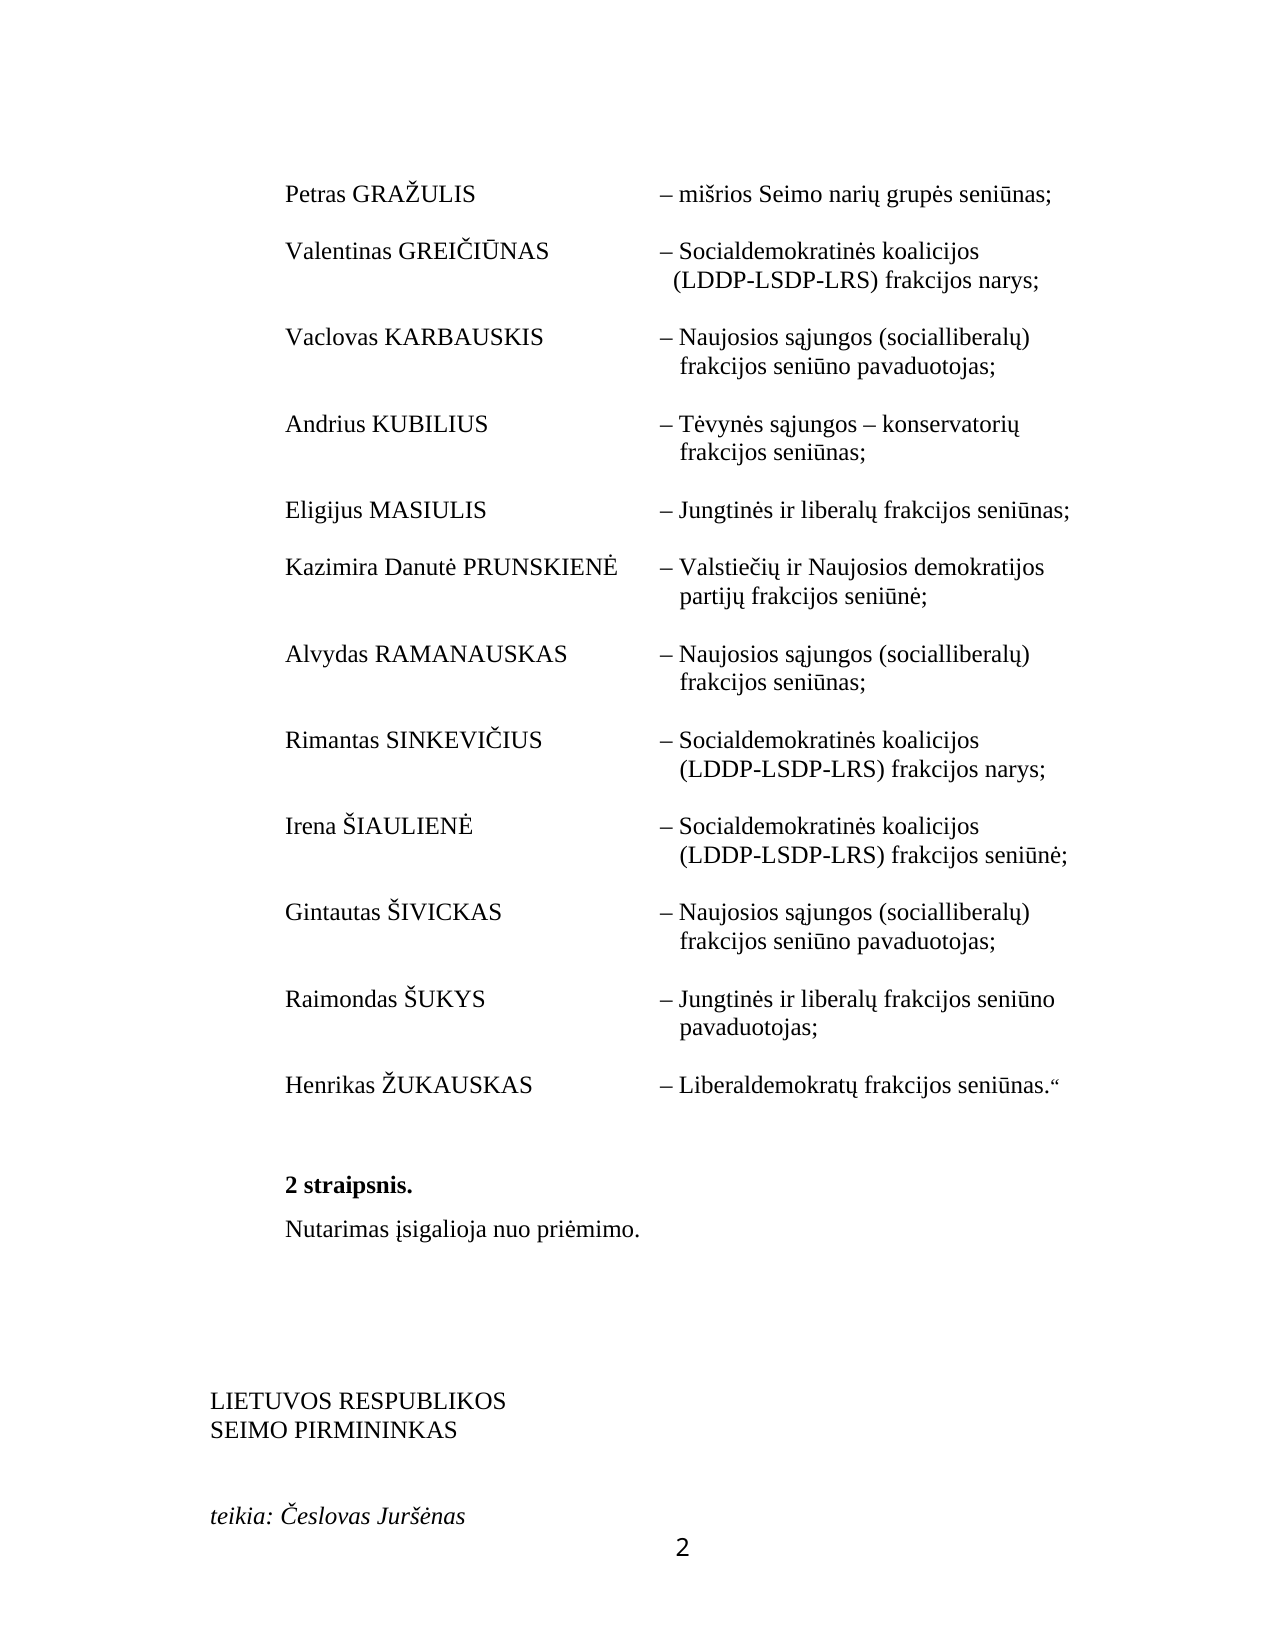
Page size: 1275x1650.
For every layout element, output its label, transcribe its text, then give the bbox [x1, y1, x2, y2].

text partijų frakcijos seniūnė; [210, 581, 1155, 610]
text Petras GRAŽULIS – mišrios Seimo narių grupės seniūnas; [210, 179, 1155, 207]
text Gintautas ŠIVICKAS – Naujosios sąjungos (socialliberalų) [210, 897, 1155, 926]
text Raimondas ŠUKYS – Jungtinės ir liberalų frakcijos seniūno [210, 984, 1155, 1012]
text teikia: Česlovas Juršėnas [210, 1501, 1155, 1530]
text Irena ŠIAULIENĖ – Socialdemokratinės koalicijos [210, 811, 1155, 840]
text frakcijos seniūnas; [210, 437, 1155, 466]
text Eligijus MASIULIS – Jungtinės ir liberalų frakcijos seniūnas; [210, 495, 1155, 524]
text (LDDP-LSDP-LRS) frakcijos narys; [210, 754, 1155, 782]
text Vaclovas KARBAUSKIS – Naujosios sąjungos (socialliberalų) [210, 322, 1155, 351]
text frakcijos seniūno pavaduotojas; [210, 351, 1155, 380]
text frakcijos seniūnas; [210, 667, 1155, 696]
text Alvydas RAMANAUSKAS – Naujosios sąjungos (socialliberalų) [210, 639, 1155, 667]
text (LDDP-LSDP-LRS) frakcijos narys; [210, 265, 1155, 294]
text SEIMO PIRMININKAS [210, 1415, 1155, 1444]
text Henrikas ŽUKAUSKAS – Liberaldemokratų frakcijos seniūnas.“ [210, 1070, 1155, 1099]
text (LDDP-LSDP-LRS) frakcijos seniūnė; [210, 840, 1155, 869]
text frakcijos seniūno pavaduotojas; [210, 926, 1155, 955]
text Andrius KUBILIUS – Tėvynės sąjungos – konservatorių [210, 409, 1155, 437]
text Valentinas GREIČIŪNAS – Socialdemokratinės koalicijos [210, 236, 1155, 265]
text Nutarimas įsigalioja nuo priėmimo. [210, 1214, 1155, 1242]
text Kazimira Danutė PRUNSKIENĖ – Valstiečių ir Naujosios demokratijos [210, 552, 1155, 581]
text LIETUVOS RESPUBLIKOS [210, 1386, 1155, 1415]
text 2 straipsnis. [210, 1171, 1155, 1199]
text Rimantas SINKEVIČIUS – Socialdemokratinės koalicijos [210, 725, 1155, 754]
text pavaduotojas; [210, 1012, 1155, 1041]
